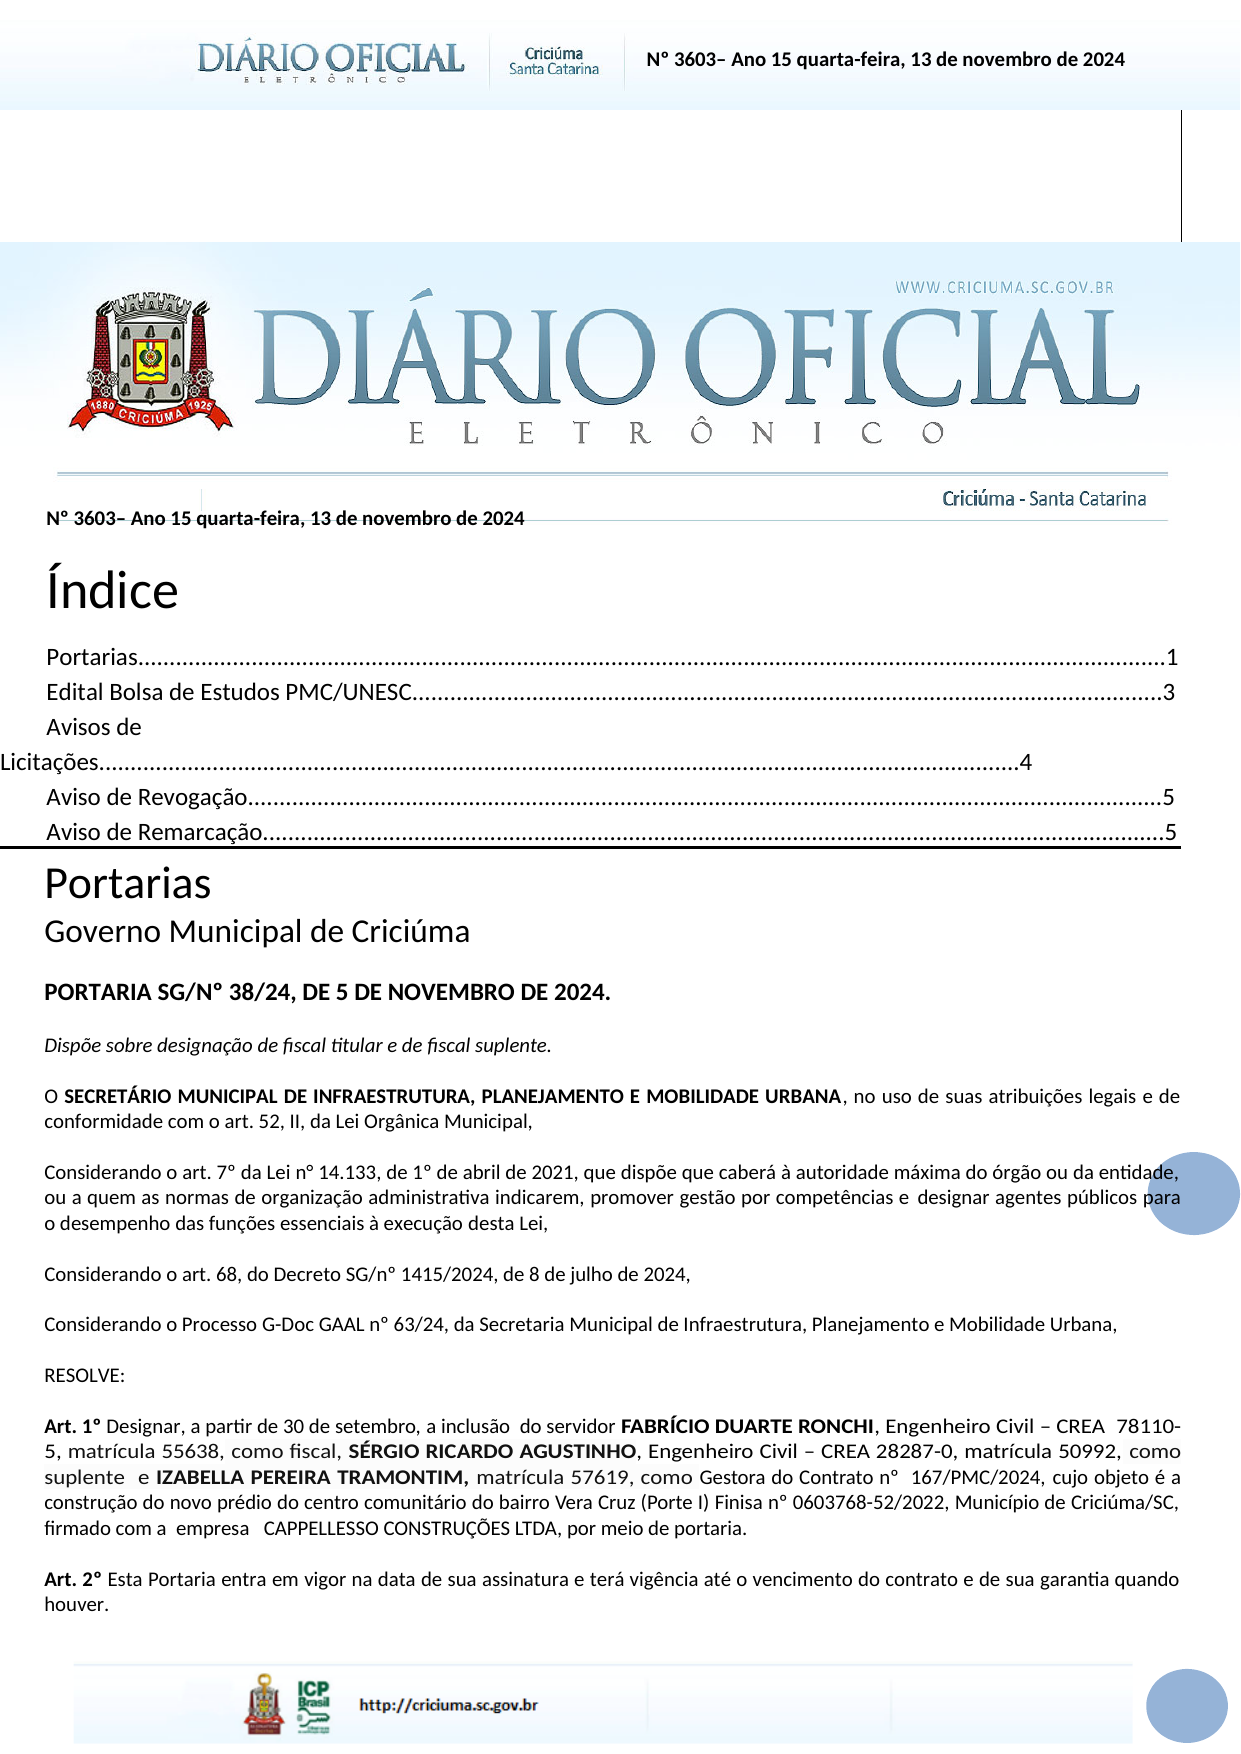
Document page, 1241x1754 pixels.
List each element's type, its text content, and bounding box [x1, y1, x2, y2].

text PORTARIA SG/Nº 38/24, DE 5 DE NOVEMBRO DE 2024. [44, 976, 1181, 1007]
text Portarias...................................................................................................................................................................1 [0, 641, 1181, 671]
list Art. 2º Esta Portaria entra em vigor na data de sua assinatura e terá vigência até o vencimento do contrato e de sua garantia quando houver. [44, 1566, 1181, 1617]
text RESOLVE: [44, 1362, 1181, 1388]
text Edital Bolsa de Estudos PMC/UNESC.......................................................................................................................3 [0, 676, 1181, 706]
text Portarias [44, 854, 1181, 910]
text Dispõe sobre designação de fiscal titular e de fiscal suplente. [44, 1032, 1181, 1057]
text O SECRETÁRIO MUNICIPAL DE INFRAESTRUTURA, PLANEJAMENTO E MOBILIDADE URBANA, no uso de suas atribuições legais e de conformidade com o art. 52, II, da Lei Orgânica Municipal, [44, 1083, 1181, 1134]
text Considerando o art. 68, do Decreto SG/nº 1415/2024, de 8 de julho de 2024, [44, 1261, 1181, 1286]
text Considerando o art. 7º da Lei n° 14.133, de 1º de abril de 2021, que dispõe que caberá à autoridade máxima do órgão ou da entidade, ou a quem as normas de organização administrativa indicarem, promover gestão por competências e designar agentes públicos para o desempenho das funções essenciais à execução desta Lei, [44, 1159, 1181, 1235]
text Governo Municipal de Criciúma [44, 910, 1181, 951]
list Art. 1º Designar, a partir de 30 de setembro, a inclusão do servidor FABRÍCIO DUARTE RONCHI, Engenheiro Civil – CREA 78110-5, matrícula 55638, como fiscal, SÉRGIO RICARDO AGUSTINHO, Engenheiro Civil – CREA 28287-0, matrícula 50992, como suplente e IZABELLA PEREIRA TRAMONTIM, matrícula 57619, como Gestora do Contrato nº 167/PMC/2024, cujo objeto é a construção do novo prédio do centro comunitário do bairro Vera Cruz (Porte I) Finisa nº 0603768-52/2022, Município de Criciúma/SC, firmado com a empresa CAPPELLESSO CONSTRUÇÕES LTDA, por meio de portaria. [44, 1413, 1181, 1540]
text Considerando o Processo G-Doc GAAL nº 63/24, da Secretaria Municipal de Infraestrutura, Planejamento e Mobilidade Urbana, [44, 1312, 1181, 1337]
text Avisos de Licitações..................................................................................................................................................4 [0, 711, 1181, 776]
text Aviso de Revogação.................................................................................................................................................5 [0, 781, 1181, 811]
text Aviso de Remarcação...............................................................................................................................................5 [0, 816, 1181, 846]
